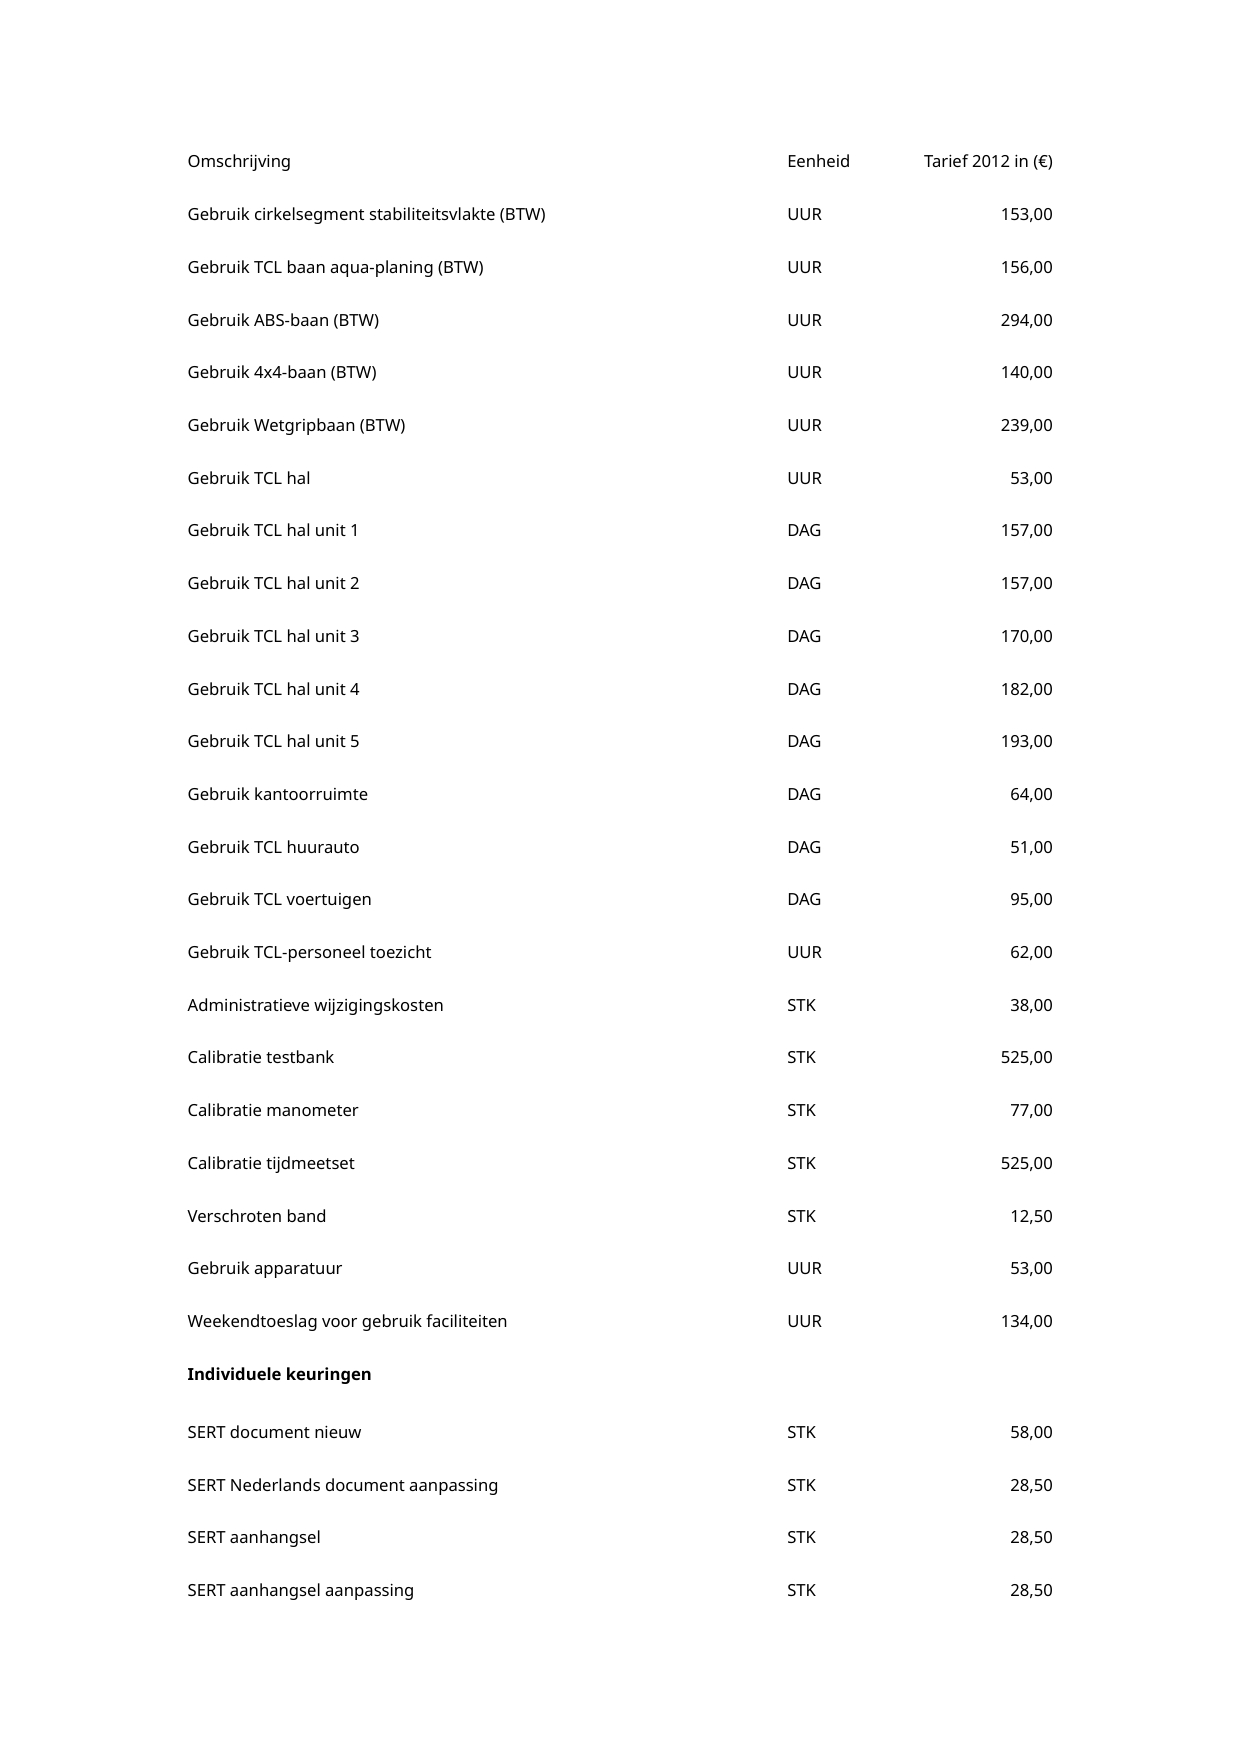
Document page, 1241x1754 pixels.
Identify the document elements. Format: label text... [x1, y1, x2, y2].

table_cell 51,00 [916, 835, 1053, 888]
table_cell 62,00 [916, 941, 1053, 993]
table_cell 95,00 [916, 888, 1053, 941]
table_cell DAG [787, 835, 916, 888]
table_cell 525,00 [916, 1046, 1053, 1099]
table_cell DAG [787, 677, 916, 730]
table_cell SERT Nederlands document aanpassing [188, 1474, 787, 1526]
table_header Eenheid [787, 150, 916, 203]
table_cell 170,00 [916, 624, 1053, 677]
table_cell Gebruik TCL hal unit 2 [188, 572, 787, 624]
table_cell UUR [787, 361, 916, 413]
table_cell STK [787, 1421, 916, 1473]
table_cell Gebruik apparatuur [188, 1257, 787, 1309]
table_cell UUR [787, 255, 916, 308]
table_cell STK [787, 993, 916, 1046]
table_cell Gebruik TCL voertuigen [188, 888, 787, 941]
table_cell 77,00 [916, 1099, 1053, 1151]
table_cell Gebruik Wetgripbaan (BTW) [188, 414, 787, 466]
table_cell 140,00 [916, 361, 1053, 413]
table_cell 157,00 [916, 572, 1053, 624]
table_cell 157,00 [916, 519, 1053, 572]
table_header Omschrijving [188, 150, 787, 203]
table_cell SERT aanhangsel [188, 1526, 787, 1579]
table_cell 64,00 [916, 783, 1053, 835]
table_cell SERT aanhangsel aanpassing [188, 1579, 787, 1602]
table_cell Calibratie manometer [188, 1099, 787, 1151]
table_cell UUR [787, 1310, 916, 1362]
table_cell STK [787, 1474, 916, 1526]
table_cell 156,00 [916, 255, 1053, 308]
table_cell 28,50 [916, 1474, 1053, 1526]
table_cell Gebruik TCL hal unit 1 [188, 519, 787, 572]
table_cell Administratieve wijzigingskosten [188, 993, 787, 1046]
table_cell [787, 1362, 916, 1421]
table_cell UUR [787, 1257, 916, 1309]
table_cell Calibratie testbank [188, 1046, 787, 1099]
table_cell 182,00 [916, 677, 1053, 730]
table_cell DAG [787, 572, 916, 624]
table_cell 12,50 [916, 1204, 1053, 1257]
table_cell DAG [787, 888, 916, 941]
table_cell 525,00 [916, 1151, 1053, 1204]
table_cell Weekendtoeslag voor gebruik faciliteiten [188, 1310, 787, 1362]
table_cell 53,00 [916, 466, 1053, 519]
table_cell STK [787, 1151, 916, 1204]
table_cell Gebruik 4x4-baan (BTW) [188, 361, 787, 413]
table_cell 239,00 [916, 414, 1053, 466]
table_cell DAG [787, 730, 916, 782]
table_cell UUR [787, 308, 916, 361]
table_cell STK [787, 1046, 916, 1099]
table_cell 134,00 [916, 1310, 1053, 1362]
table_cell UUR [787, 941, 916, 993]
table_cell STK [787, 1204, 916, 1257]
table_cell Gebruik TCL hal unit 3 [188, 624, 787, 677]
table_cell 38,00 [916, 993, 1053, 1046]
table_cell Gebruik TCL hal unit 4 [188, 677, 787, 730]
table_cell Gebruik cirkelsegment stabiliteitsvlakte (BTW) [188, 203, 787, 255]
table_cell 294,00 [916, 308, 1053, 361]
table_cell 53,00 [916, 1257, 1053, 1309]
table_cell [916, 1362, 1053, 1421]
table_cell Gebruik kantoorruimte [188, 783, 787, 835]
table_cell Gebruik TCL huurauto [188, 835, 787, 888]
table_cell STK [787, 1579, 916, 1602]
table_cell 28,50 [916, 1526, 1053, 1579]
table_cell Individuele keuringen [188, 1362, 787, 1421]
table_cell Gebruik TCL-personeel toezicht [188, 941, 787, 993]
table_cell UUR [787, 414, 916, 466]
table_cell Gebruik TCL hal unit 5 [188, 730, 787, 782]
table_cell DAG [787, 519, 916, 572]
table_cell 153,00 [916, 203, 1053, 255]
table_header Tarief 2012 in (€) [916, 150, 1053, 203]
table_cell DAG [787, 624, 916, 677]
table_cell Calibratie tijdmeetset [188, 1151, 787, 1204]
table_cell Gebruik TCL hal [188, 466, 787, 519]
table_cell STK [787, 1099, 916, 1151]
table_cell Gebruik ABS-baan (BTW) [188, 308, 787, 361]
table_cell 193,00 [916, 730, 1053, 782]
table_cell SERT document nieuw [188, 1421, 787, 1473]
table_cell UUR [787, 466, 916, 519]
table_cell 28,50 [916, 1579, 1053, 1602]
table_cell Verschroten band [188, 1204, 787, 1257]
table_cell Gebruik TCL baan aqua-planing (BTW) [188, 255, 787, 308]
table_cell UUR [787, 203, 916, 255]
table_cell 58,00 [916, 1421, 1053, 1473]
table_cell STK [787, 1526, 916, 1579]
table_cell DAG [787, 783, 916, 835]
